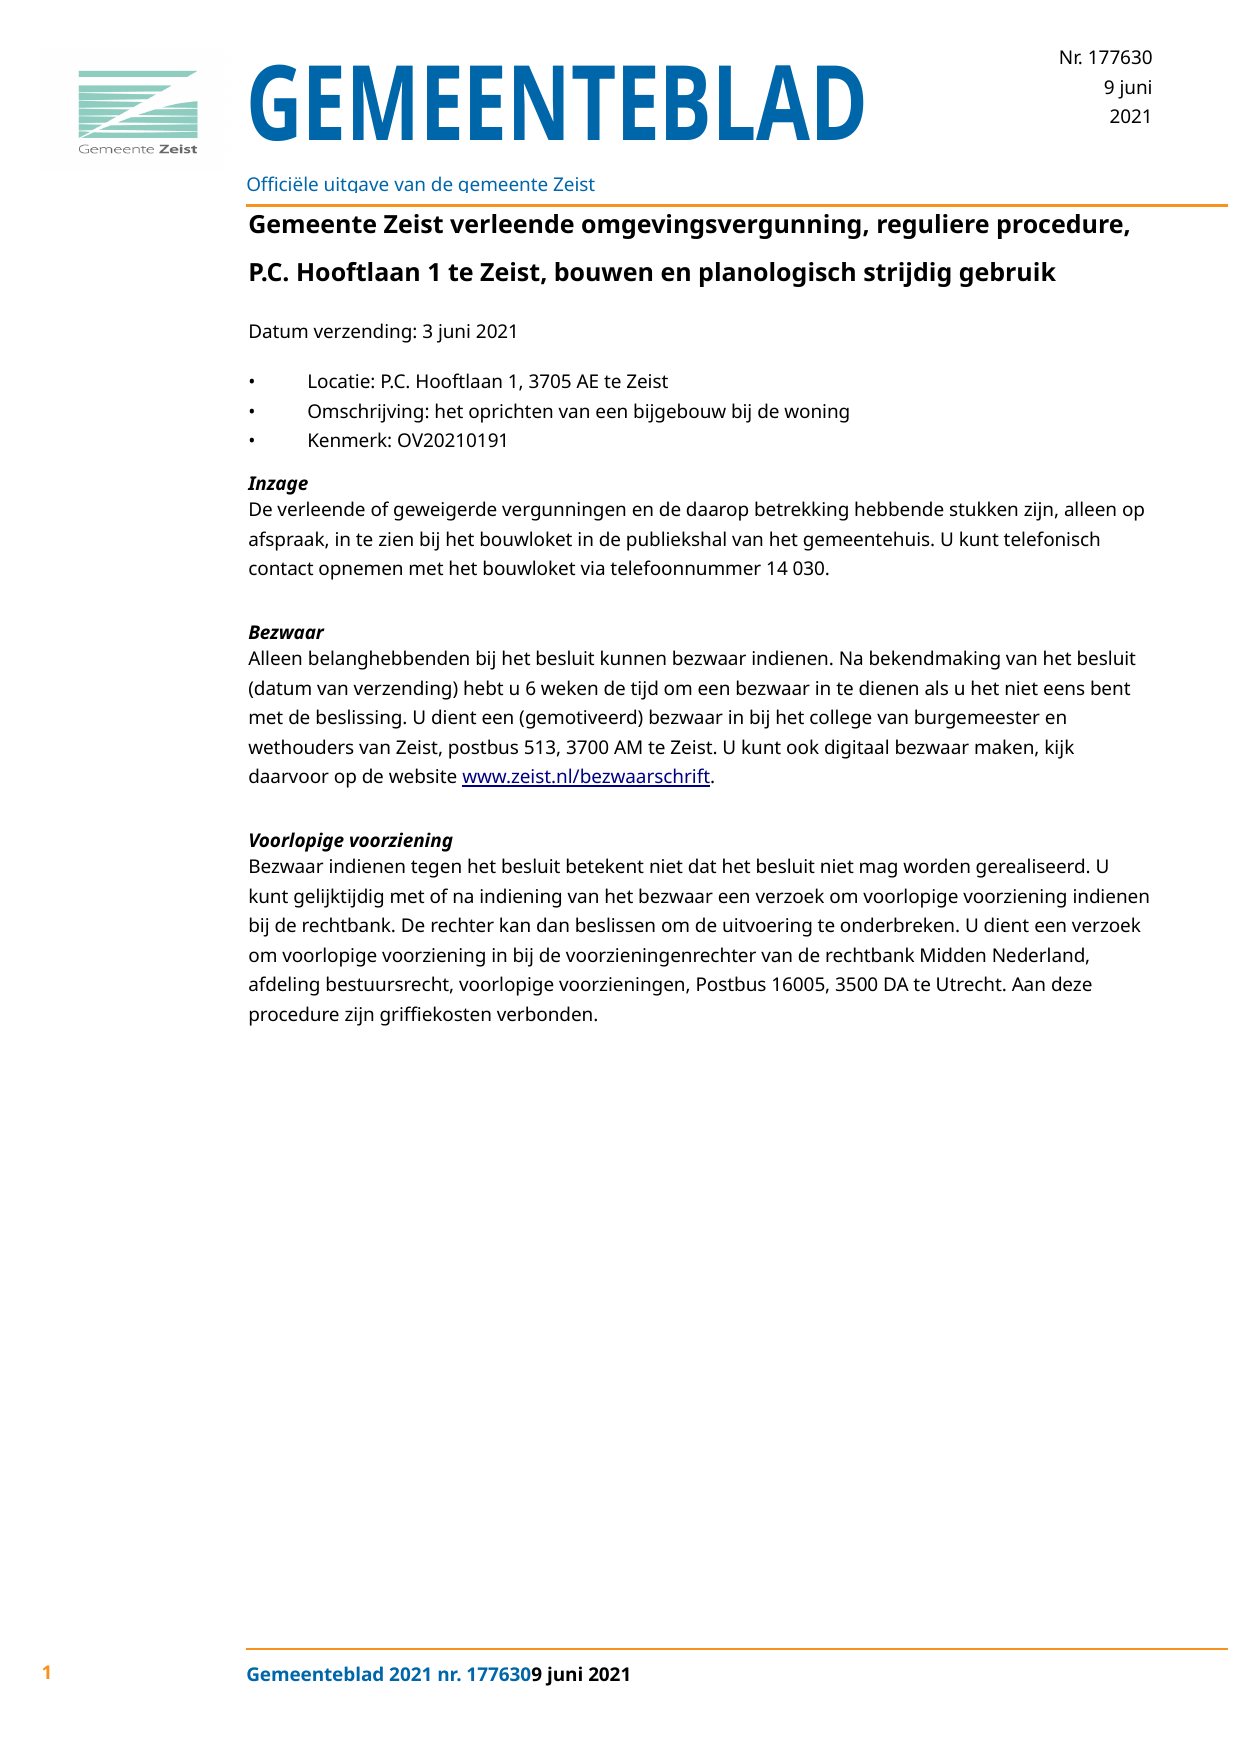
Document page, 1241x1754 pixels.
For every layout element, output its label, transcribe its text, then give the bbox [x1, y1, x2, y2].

picture [41, 47, 231, 172]
text Alleen belanghebbenden bij het besluit kunnen bezwaar indienen. Na bekendmaking van het besluit (datum van verzending) hebt u 6 weken de tijd om een bezwaar in te dienen als u het niet eens bent met de beslissing. U dient een (gemotiveerd) bezwaar in bij het college van burgemeester en wethouders van Zeist, postbus 513, 3700 AM te Zeist. U kunt ook digitaal bezwaar maken, kijk daarvoor op de website www.zeist.nl/bezwaarschrift. [248, 645, 1152, 789]
text Datum verzending: 3 juni 2021 [248, 318, 1152, 344]
text Bezwaar indienen tegen het besluit betekent niet dat het besluit niet mag worden gerealiseerd. U kunt gelijktijdig met of na indiening van het bezwaar een verzoek om voorlopige voorziening indienen bij de rechtbank. De rechter kan dan beslissen om de uitvoering te onderbreken. U dient een verzoek om voorlopige voorziening in bij de voorzieningenrechter van de rechtbank Midden Nederland, afdeling bestuursrecht, voorlopige voorzieningen, Postbus 16005, 3500 DA te Utrecht. Aan deze procedure zijn griffiekosten verbonden. [248, 853, 1152, 1027]
text Voorlopige voorziening [248, 827, 1152, 853]
text Bezwaar [248, 619, 1152, 645]
list Kenmerk: OV20210191 [248, 427, 1152, 453]
text Inzage [248, 471, 1152, 496]
text De verleende of geweigerde vergunningen en de daarop betrekking hebbende stukken zijn, alleen op afspraak, in te zien bij het bouwloket in de publiekshal van het gemeentehuis. U kunt telefonisch contact opnemen met het bouwloket via telefoonnummer 14 030. [248, 496, 1152, 581]
list Omschrijving: het oprichten van een bijgebouw bij de woning [248, 398, 1152, 424]
text Gemeente Zeist verleende omgevingsvergunning, reguliere procedure, P.C. Hooftlaan 1 te Zeist, bouwen en planologisch strijdig gebruik [248, 207, 1152, 288]
list Locatie: P.C. Hooftlaan 1, 3705 AE te Zeist [248, 368, 1152, 394]
